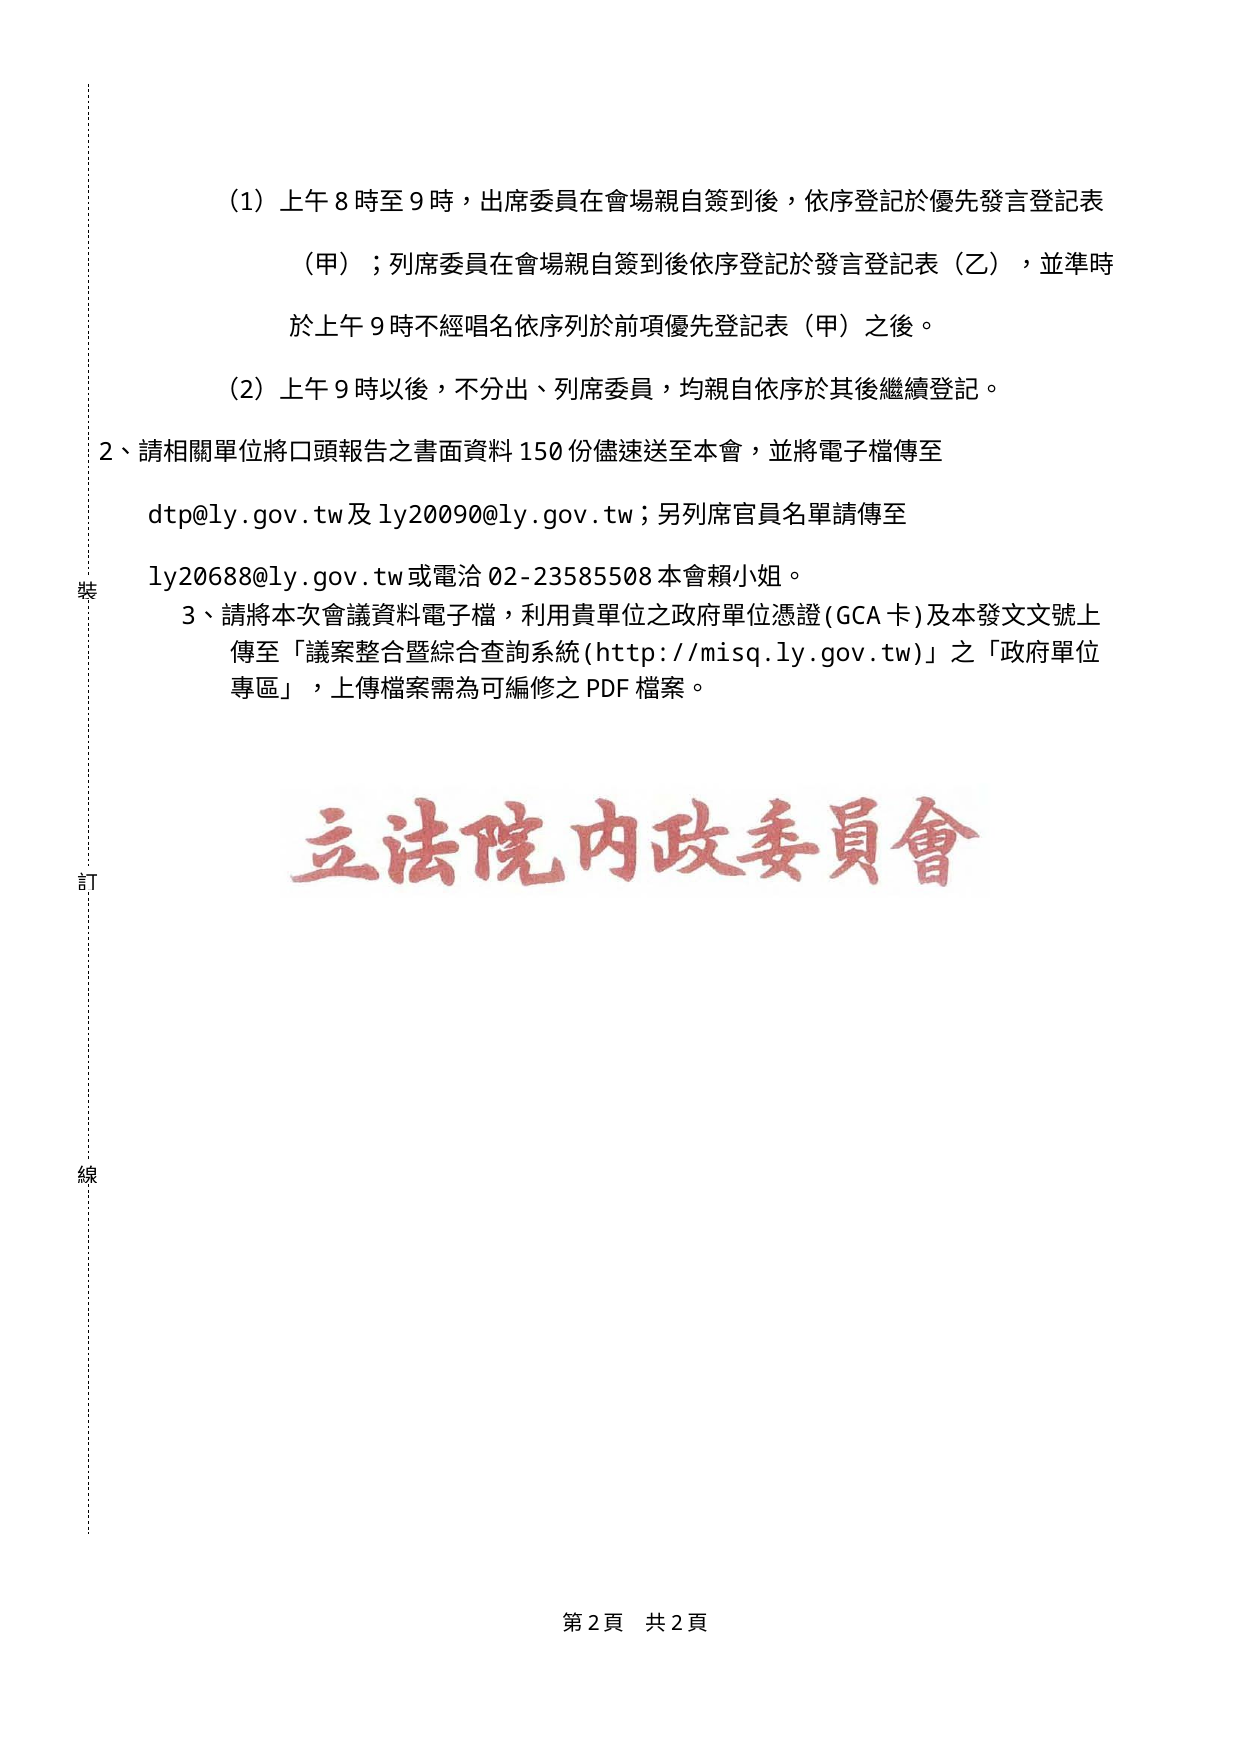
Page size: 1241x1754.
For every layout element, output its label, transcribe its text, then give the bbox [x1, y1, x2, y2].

list 上午8時至9時，出席委員在會場親自簽到後，依序登記於優先發言登記表（甲）；列席委員在會場親自簽到後依序登記於發言登記表（乙），並準時於上午9時不經唱名依序列於前項優先登記表（甲）之後。 [214, 158, 1122, 346]
list 請將本次會議資料電子檔，利用貴單位之政府單位憑證(GCA卡)及本發文文號上傳至「議案整合暨綜合查詢系統(http://misq.ly.gov.tw)」之「政府單位專區」，上傳檔案需為可編修之PDF檔案。 [181, 596, 1122, 704]
list 上午9時以後，不分出、列席委員，均親自依序於其後繼續登記。 [214, 346, 1122, 408]
list 請相關單位將口頭報告之書面資料150份儘速送至本會，並將電子檔傳至dtp@ly.gov.tw及ly20090@ly.gov.tw；另列席官員名單請傳至ly20688@ly.gov.tw或電洽02-23585508本會賴小姐。 [98, 408, 1122, 596]
